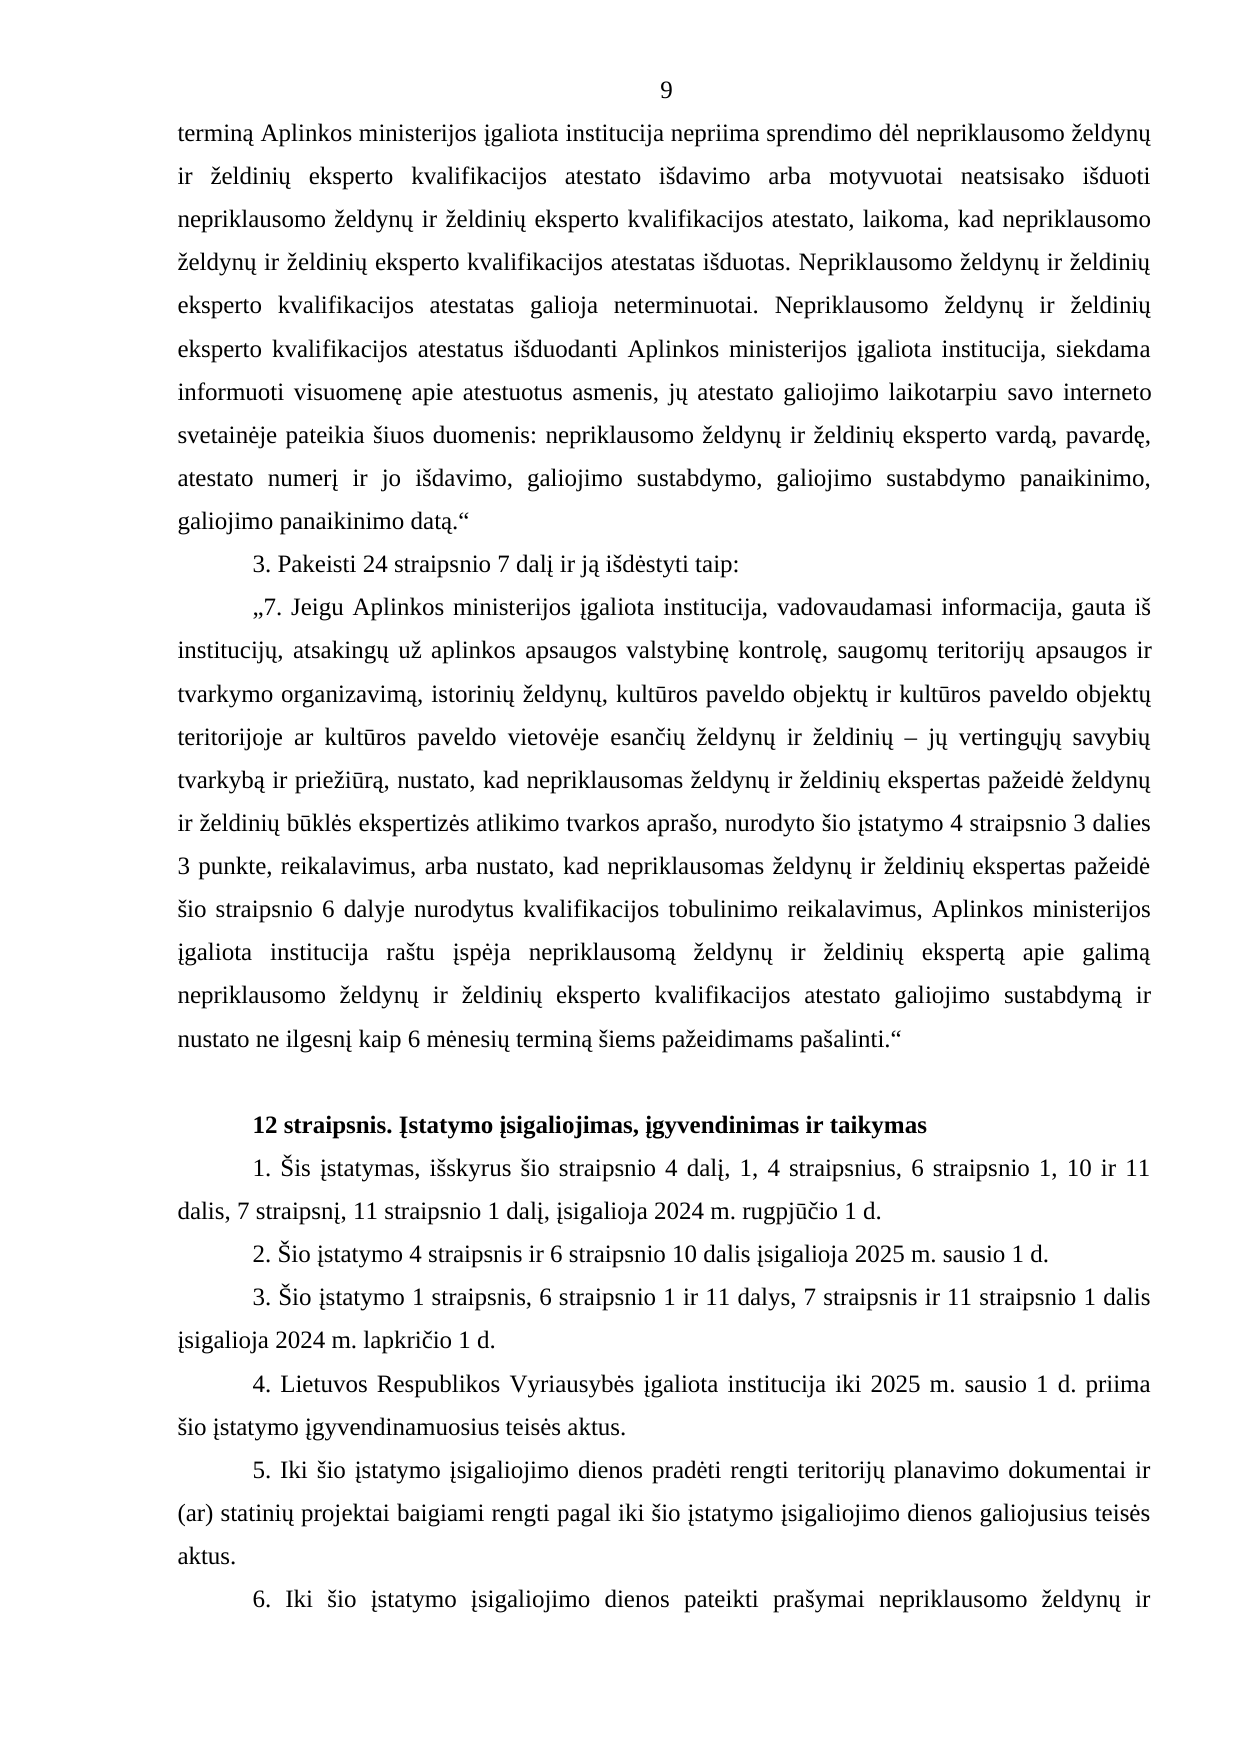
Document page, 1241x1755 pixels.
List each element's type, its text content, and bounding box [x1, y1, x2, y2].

text 3. Šio įstatymo 1 straipsnis, 6 straipsnio 1 ir 11 dalys, 7 straipsnis ir 11 straipsnio 1 dalis įsigalioja 2024 m. lapkričio 1 d. [177, 1282, 1152, 1354]
text 3. Pakeisti 24 straipsnio 7 dalį ir ją išdėstyti taip: [177, 549, 1152, 578]
text 6. Iki šio įstatymo įsigaliojimo dienos pateikti prašymai nepriklausomo želdynų ir [177, 1584, 1152, 1613]
text 4. Lietuvos Respublikos Vyriausybės įgaliota institucija iki 2025 m. sausio 1 d. priima šio įstatymo įgyvendinamuosius teisės aktus. [177, 1369, 1152, 1441]
text 12 straipsnis. Įstatymo įsigaliojimas, įgyvendinimas ir taikymas [177, 1110, 1152, 1139]
text 1. Šis įstatymas, išskyrus šio straipsnio 4 dalį, 1, 4 straipsnius, 6 straipsnio 1, 10 ir 11 dalis, 7 straipsnį, 11 straipsnio 1 dalį, įsigalioja 2024 m. rugpjūčio 1 d. [177, 1153, 1152, 1225]
text 5. Iki šio įstatymo įsigaliojimo dienos pradėti rengti teritorijų planavimo dokumentai ir (ar) statinių projektai baigiami rengti pagal iki šio įstatymo įsigaliojimo dienos galiojusius teisės aktus. [177, 1455, 1152, 1570]
text „7. Jeigu Aplinkos ministerijos įgaliota institucija, vadovaudamasi informacija, gauta iš institucijų, atsakingų už aplinkos apsaugos valstybinę kontrolę, saugomų teritorijų apsaugos ir tvarkymo organizavimą, istorinių želdynų, kultūros paveldo objektų ir kultūros paveldo objektų teritorijoje ar kultūros paveldo vietovėje esančių želdynų ir želdinių – jų vertingųjų savybių tvarkybą ir priežiūrą, nustato, kad nepriklausomas želdynų ir želdinių ekspertas pažeidė želdynų ir želdinių būklės ekspertizės atlikimo tvarkos aprašo, nurodyto šio įstatymo 4 straipsnio 3 dalies 3 punkte, reikalavimus, arba nustato, kad nepriklausomas želdynų ir želdinių ekspertas pažeidė šio straipsnio 6 dalyje nurodytus kvalifikacijos tobulinimo reikalavimus, Aplinkos ministerijos įgaliota institucija raštu įspėja nepriklausomą želdynų ir želdinių ekspertą apie galimą nepriklausomo želdynų ir želdinių eksperto kvalifikacijos atestato galiojimo sustabdymą ir nustato ne ilgesnį kaip 6 mėnesių terminą šiems pažeidimams pašalinti.“ [177, 592, 1152, 1052]
text terminą Aplinkos ministerijos įgaliota institucija nepriima sprendimo dėl nepriklausomo želdynų ir želdinių eksperto kvalifikacijos atestato išdavimo arba motyvuotai neatsisako išduoti nepriklausomo želdynų ir želdinių eksperto kvalifikacijos atestato, laikoma, kad nepriklausomo želdynų ir želdinių eksperto kvalifikacijos atestatas išduotas. Nepriklausomo želdynų ir želdinių eksperto kvalifikacijos atestatas galioja neterminuotai. Nepriklausomo želdynų ir želdinių eksperto kvalifikacijos atestatus išduodanti Aplinkos ministerijos įgaliota institucija, siekdama informuoti visuomenę apie atestuotus asmenis, jų atestato galiojimo laikotarpiu savo interneto svetainėje pateikia šiuos duomenis: nepriklausomo želdynų ir želdinių eksperto vardą, pavardę, atestato numerį ir jo išdavimo, galiojimo sustabdymo, galiojimo sustabdymo panaikinimo, galiojimo panaikinimo datą.“ [177, 118, 1152, 535]
text 2. Šio įstatymo 4 straipsnis ir 6 straipsnio 10 dalis įsigalioja 2025 m. sausio 1 d. [177, 1239, 1152, 1268]
